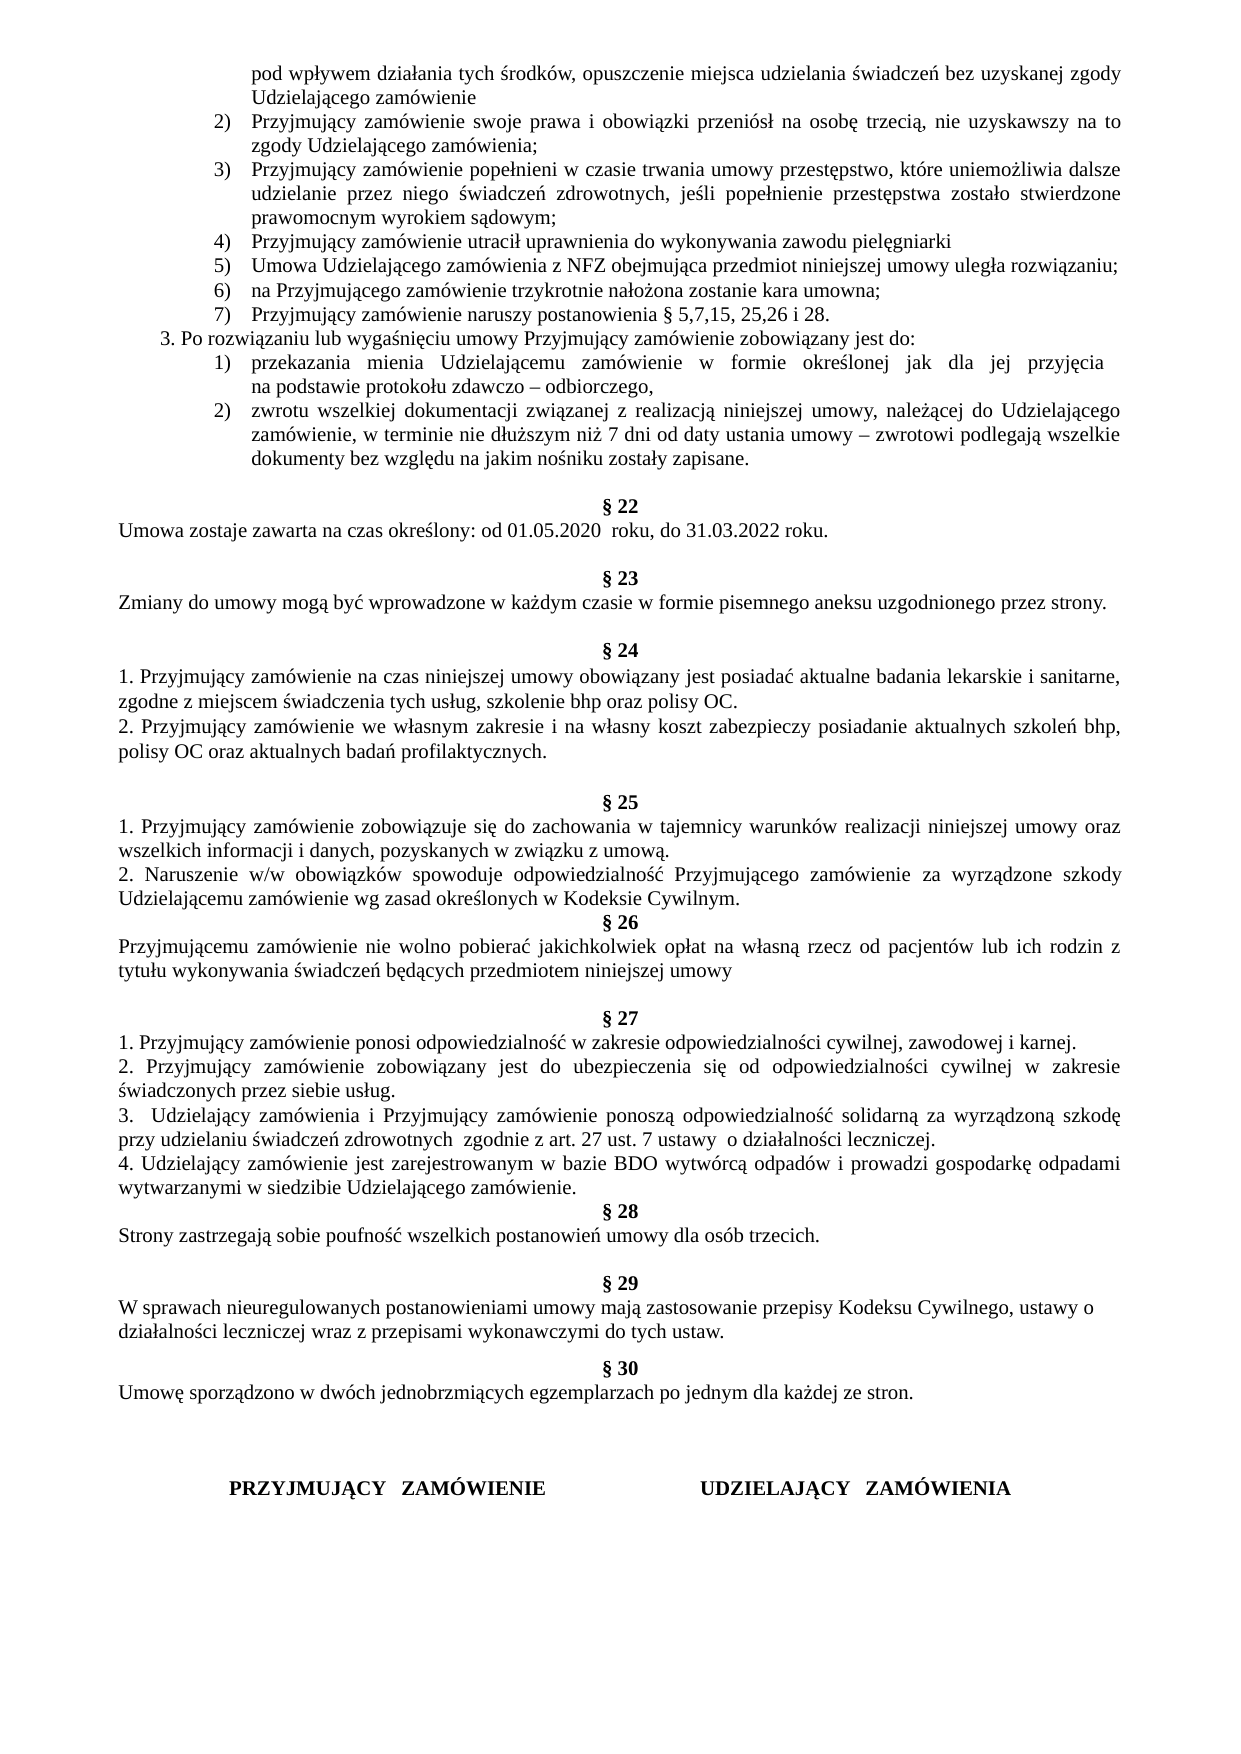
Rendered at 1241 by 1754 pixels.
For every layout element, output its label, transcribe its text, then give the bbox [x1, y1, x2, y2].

text Umowę sporządzono w dwóch jednobrzmiących egzemplarzach po jednym dla każdej ze stron. [118, 1380, 1122, 1404]
list Przyjmujący zamówienie swoje prawa i obowiązki przeniósł na osobę trzecią, nie uzyskawszy na to zgody Udzielającego zamówienia; [213, 109, 1122, 157]
list na Przyjmującego zamówienie trzykrotnie nałożona zostanie kara umowna; [213, 277, 1122, 302]
text § 24 [118, 638, 1122, 662]
list Umowa Udzielającego zamówienia z NFZ obejmująca przedmiot niniejszej umowy uległa rozwiązaniu; [213, 253, 1122, 277]
text § 28 [118, 1199, 1122, 1223]
text Strony zastrzegają sobie poufność wszelkich postanowień umowy dla osób trzecich. [118, 1223, 1122, 1247]
list Przyjmujący zamówienie popełnieni w czasie trwania umowy przestępstwo, które uniemożliwia dalsze udzielanie przez niego świadczeń zdrowotnych, jeśli popełnienie przestępstwa zostało stwierdzone prawomocnym wyrokiem sądowym; [213, 157, 1122, 229]
text 2. Przyjmujący zamówienie zobowiązany jest do ubezpieczenia się od odpowiedzialności cywilnej w zakresie świadczonych przez siebie usług. [118, 1054, 1122, 1102]
subtitle PRZYJMUJĄCY ZAMÓWIENIE UDZIELAJĄCY ZAMÓWIENIA [118, 1476, 1122, 1500]
list 3. Po rozwiązaniu lub wygaśnięciu umowy Przyjmujący zamówienie zobowiązany jest do: [118, 326, 1122, 350]
list pod wpływem działania tych środków, opuszczenie miejsca udzielania świadczeń bez uzyskanej zgody Udzielającego zamówienie [213, 61, 1122, 109]
list Przyjmujący zamówienie utracił uprawnienia do wykonywania zawodu pielęgniarki [213, 229, 1122, 253]
text § 30 [118, 1356, 1122, 1380]
list Przyjmujący zamówienie naruszy postanowienia § 5,7,15, 25,26 i 28. [213, 302, 1122, 326]
text § 23 [118, 566, 1122, 590]
list zwrotu wszelkiej dokumentacji związanej z realizacją niniejszej umowy, należącej do Udzielającego zamówienie, w terminie nie dłuższym niż 7 dni od daty ustania umowy – zwrotowi podlegają wszelkie dokumenty bez względu na jakim nośniku zostały zapisane. [213, 398, 1122, 470]
text § 29 [118, 1271, 1122, 1295]
text Umowa zostaje zawarta na czas określony: od 01.05.2020 roku, do 31.03.2022 roku. [118, 518, 1122, 542]
text 1. Przyjmujący zamówienie na czas niniejszej umowy obowiązany jest posiadać aktualne badania lekarskie i sanitarne, zgodne z miejscem świadczenia tych usług, szkolenie bhp oraz polisy OC. [118, 664, 1122, 713]
text 1. Przyjmujący zamówienie zobowiązuje się do zachowania w tajemnicy warunków realizacji niniejszej umowy oraz wszelkich informacji i danych, pozyskanych w związku z umową. [118, 814, 1122, 862]
text 1. Przyjmujący zamówienie ponosi odpowiedzialność w zakresie odpowiedzialności cywilnej, zawodowej i karnej. [118, 1030, 1122, 1054]
text § 26 [118, 910, 1122, 934]
text 3. Udzielający zamówienia i Przyjmujący zamówienie ponoszą odpowiedzialność solidarną za wyrządzoną szkodę przy udzielaniu świadczeń zdrowotnych zgodnie z art. 27 ust. 7 ustawy o działalności leczniczej. [118, 1102, 1122, 1151]
text W sprawach nieuregulowanych postanowieniami umowy mają zastosowanie przepisy Kodeksu Cywilnego, ustawy o działalności leczniczej wraz z przepisami wykonawczymi do tych ustaw. [118, 1295, 1122, 1343]
text 4. Udzielający zamówienie jest zarejestrowanym w bazie BDO wytwórcą odpadów i prowadzi gospodarkę odpadami wytwarzanymi w siedzibie Udzielającego zamówienie. [118, 1151, 1122, 1199]
text § 25 [118, 790, 1122, 814]
text 2. Naruszenie w/w obowiązków spowoduje odpowiedzialność Przyjmującego zamówienie za wyrządzone szkody Udzielającemu zamówienie wg zasad określonych w Kodeksie Cywilnym. [118, 862, 1122, 910]
text Przyjmującemu zamówienie nie wolno pobierać jakichkolwiek opłat na własną rzecz od pacjentów lub ich rodzin z tytułu wykonywania świadczeń będących przedmiotem niniejszej umowy [118, 934, 1122, 982]
list przekazania mienia Udzielającemu zamówienie w formie określonej jak dla jej przyjęcia na podstawie protokołu zdawczo – odbiorczego, [213, 350, 1122, 398]
text § 27 [118, 1006, 1122, 1030]
text Zmiany do umowy mogą być wprowadzone w każdym czasie w formie pisemnego aneksu uzgodnionego przez strony. [118, 590, 1122, 614]
text 2. Przyjmujący zamówienie we własnym zakresie i na własny koszt zabezpieczy posiadanie aktualnych szkoleń bhp, polisy OC oraz aktualnych badań profilaktycznych. [118, 714, 1122, 763]
text § 22 [118, 494, 1122, 518]
